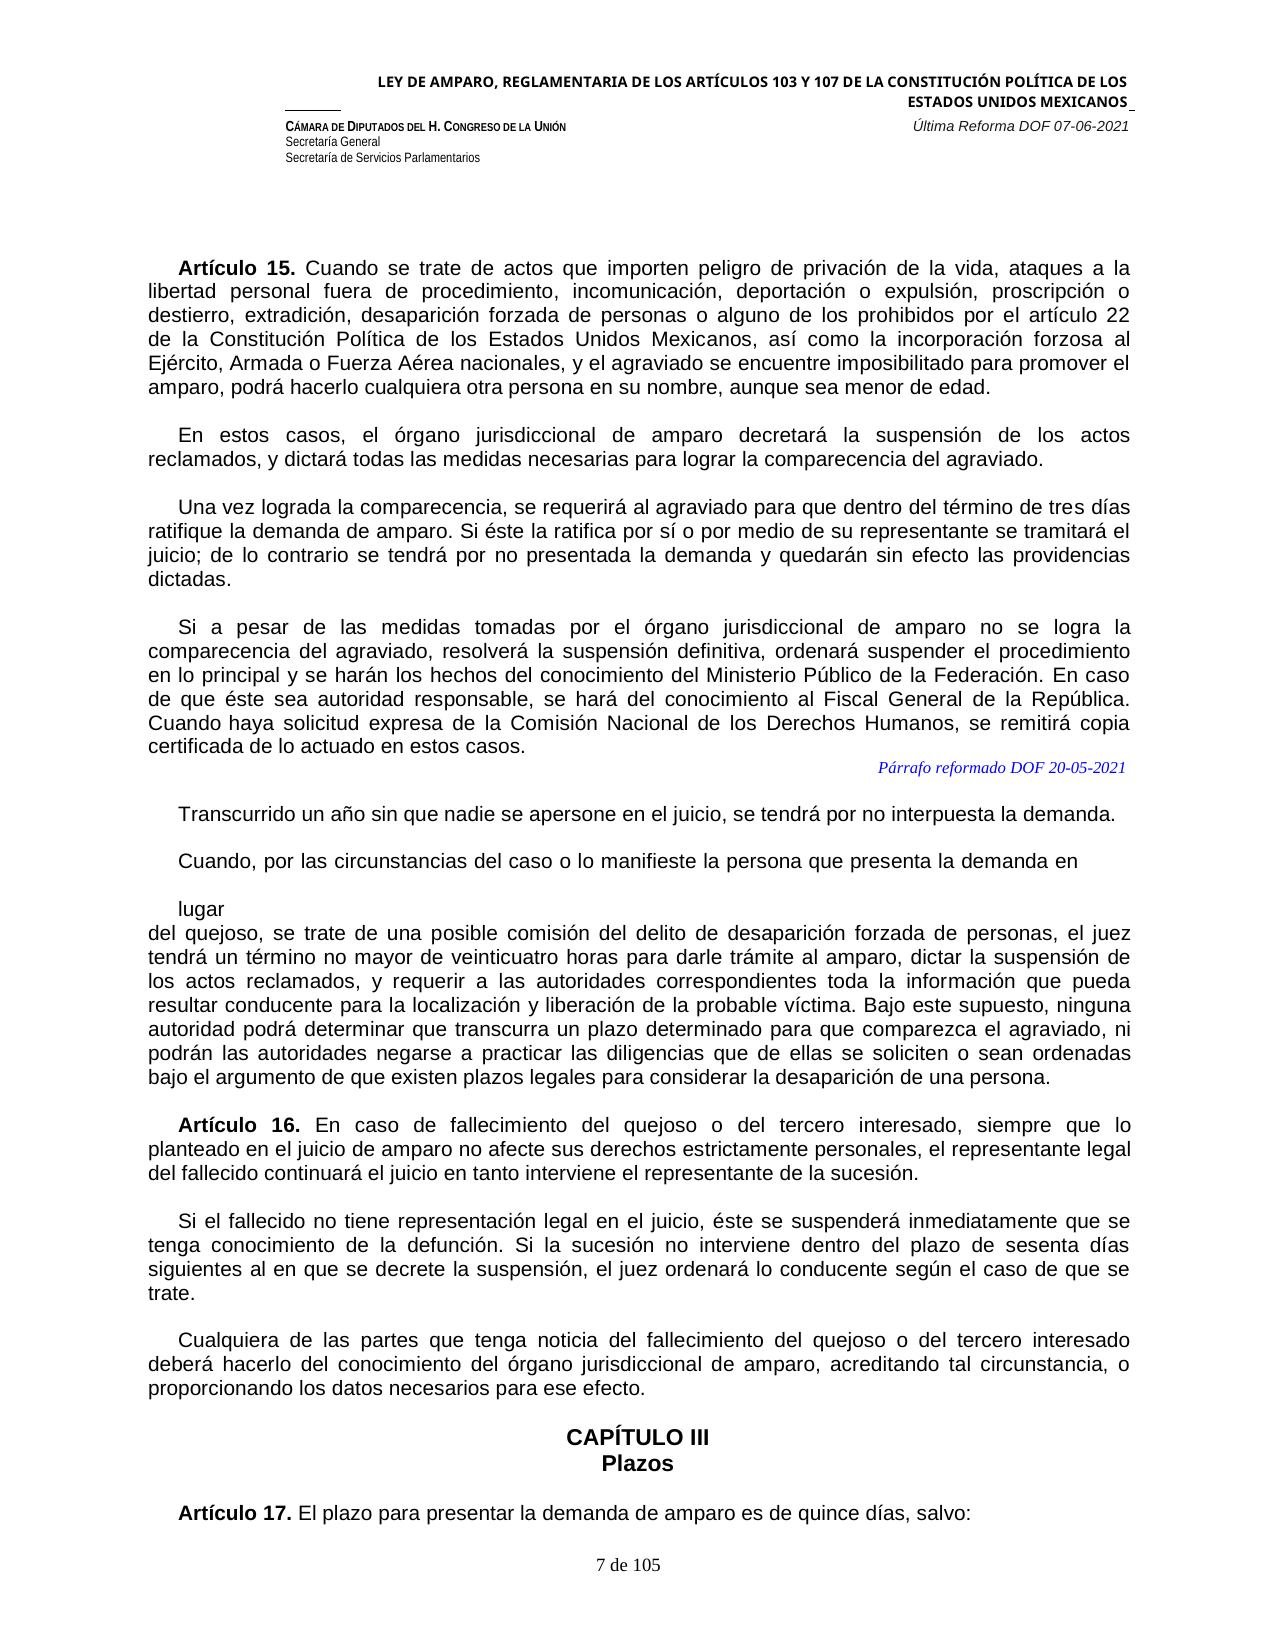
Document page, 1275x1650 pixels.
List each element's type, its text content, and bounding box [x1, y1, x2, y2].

text Artículo 16. En caso de fallecimiento del quejoso o del tercero interesado, siempre que lo planteado en el juicio de amparo no afecte sus derechos estrictamente personales, el representante legal del fallecido continuará el juicio en tanto interviene el representante de la sucesión. [148, 1113, 1131, 1184]
text Si a pesar de las medidas tomadas por el órgano jurisdiccional de amparo no se logra la comparecencia del agraviado, resolverá la suspensión definitiva, ordenará suspender el procedimiento en lo principal y se harán los hechos del conocimiento del Ministerio Público de la Federación. En caso de que éste sea autoridad responsable, se hará del conocimiento al Fiscal General de la República. Cuando haya solicitud expresa de la Comisión Nacional de los Derechos Humanos, se remitirá copia certificada de lo actuado en estos casos. [148, 614, 1131, 758]
text Transcurrido un año sin que nadie se apersone en el juicio, se tendrá por no interpuesta la demanda. Cuando, por las circunstancias del caso o lo manifieste la persona que presenta la demanda en lugar [178, 777, 1130, 921]
text Artículo 17. El plazo para presentar la demanda de amparo es de quince días, salvo: [178, 1500, 1148, 1524]
text En estos casos, el órgano jurisdiccional de amparo decretará la suspensión de los actos reclamados, y dictará todas las medidas necesarias para lograr la comparecencia del agraviado. [148, 424, 1130, 471]
text Cualquiera de las partes que tenga noticia del fallecimiento del quejoso o del tercero interesado deberá hacerlo del conocimiento del órgano jurisdiccional de amparo, acreditando tal circunstancia, o proporcionando los datos necesarios para ese efecto. [148, 1328, 1130, 1400]
text del quejoso, se trate de una posible comisión del delito de desaparición forzada de personas, el juez tendrá un término no mayor de veinticuatro horas para darle trámite al amparo, dictar la suspensión de los actos reclamados, y requerir a las autoridades correspondientes toda la información que pueda resultar conducente para la localización y liberación de la probable víctima. Bajo este supuesto, ninguna autoridad podrá determinar que transcurra un plazo determinado para que comparezca el agraviado, ni podrán las autoridades negarse a practicar las diligencias que de ellas se soliciten o sean ordenadas bajo el argumento de que existen plazos legales para considerar la desaparición de una persona. [148, 921, 1131, 1089]
text Si el fallecido no tiene representación legal en el juicio, éste se suspenderá inmediatamente que se tenga conocimiento de la defunción. Si la sucesión no interviene dentro del plazo de sesenta días siguientes al en que se decrete la suspensión, el juez ordenará lo conducente según el caso de que se trate. [148, 1208, 1130, 1304]
text CAPÍTULO III Plazos [564, 1424, 711, 1477]
text Párrafo reformado DOF 20-05-2021 [135, 758, 1128, 777]
text Una vez lograda la comparecencia, se requerirá al agraviado para que dentro del término de tres días ratifique la demanda de amparo. Si éste la ratifica por sí o por medio de su representante se tramitará el juicio; de lo contrario se tendrá por no presentada la demanda y quedarán sin efecto las providencias dictadas. [148, 495, 1131, 591]
text Artículo 15. Cuando se trate de actos que importen peligro de privación de la vida, ataques a la libertad personal fuera de procedimiento, incomunicación, deportación o expulsión, proscripción o destierro, extradición, desaparición forzada de personas o alguno de los prohibidos por el artículo 22 de la Constitución Política de los Estados Unidos Mexicanos, así como la incorporación forzosa al Ejército, Armada o Fuerza Aérea nacionales, y el agraviado se encuentre imposibilitado para promover el amparo, podrá hacerlo cualquiera otra persona en su nombre, aunque sea menor de edad. [148, 255, 1130, 399]
